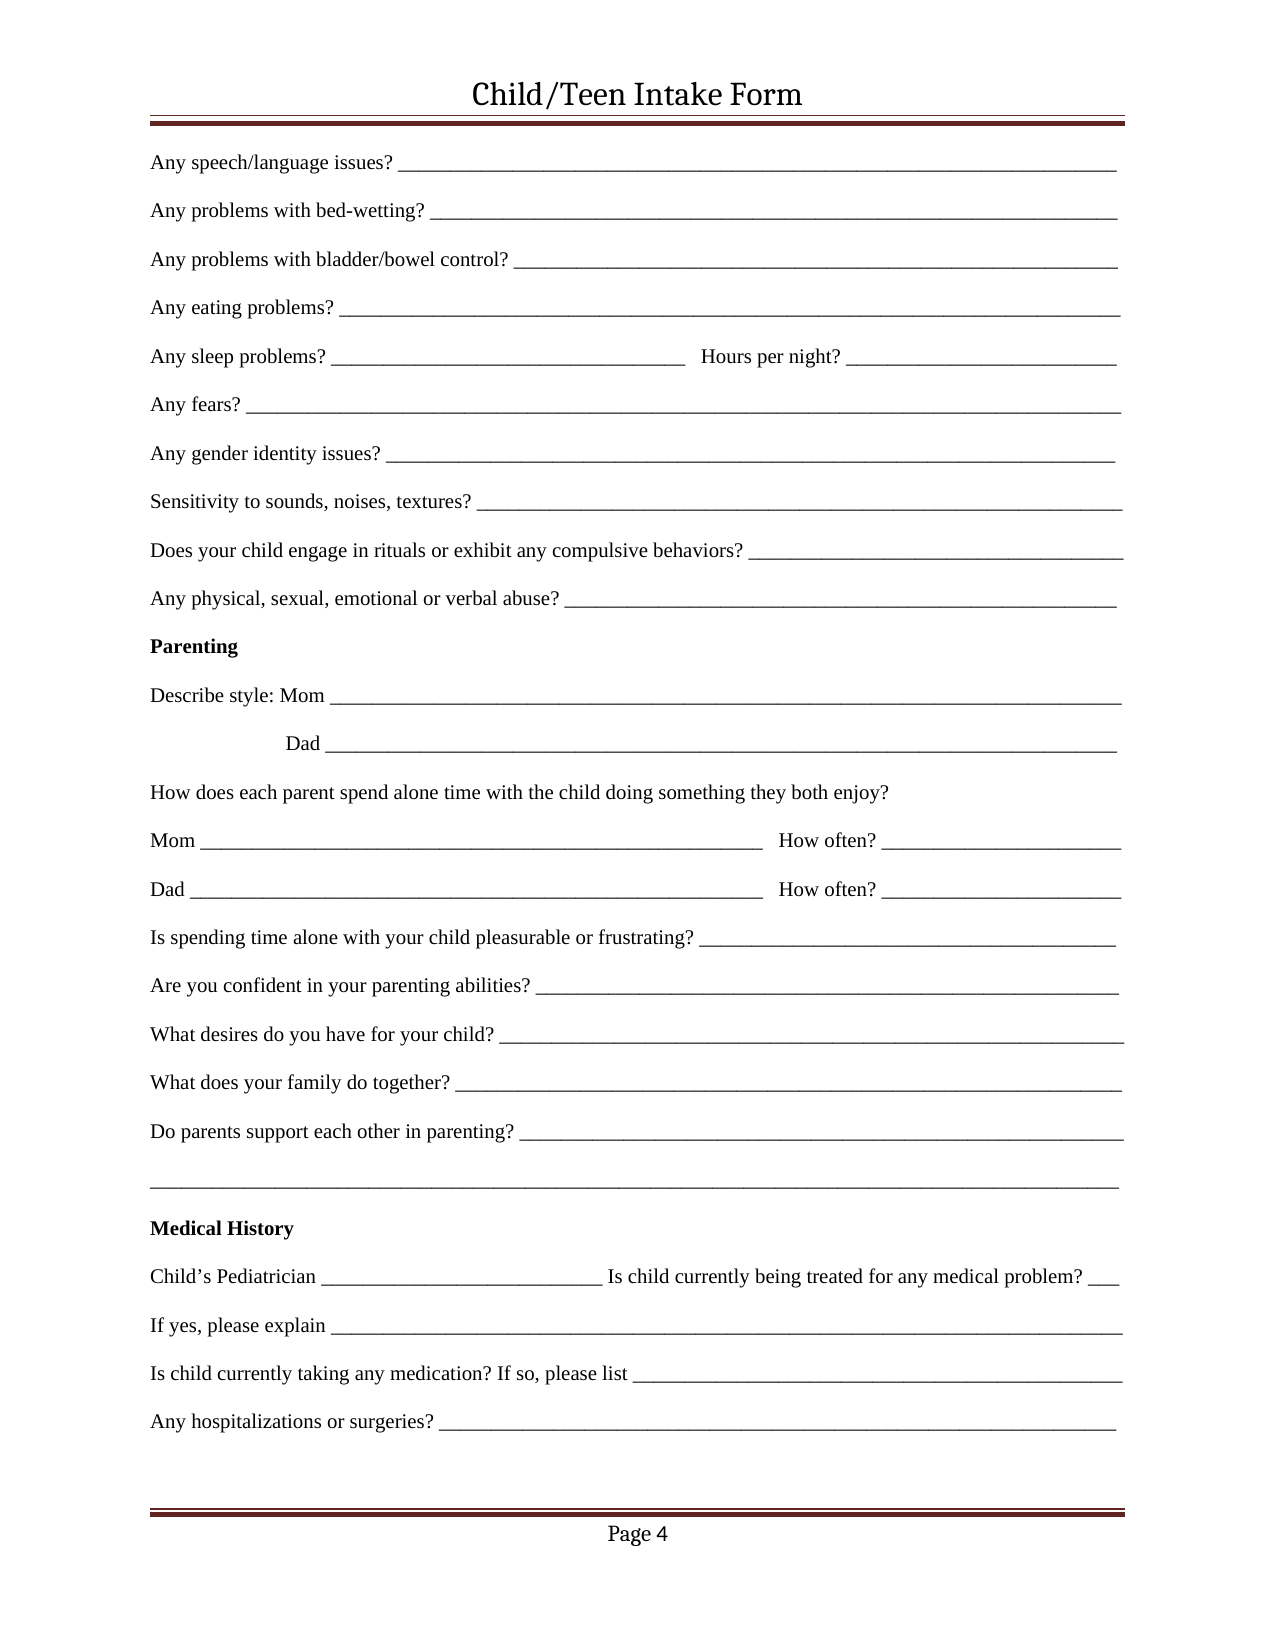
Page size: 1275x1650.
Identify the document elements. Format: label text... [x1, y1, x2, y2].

text Are you confident in your parenting abilities? ________________________________________________________ [150, 973, 1125, 997]
text How does each parent spend alone time with the child doing something they both enjoy? [150, 780, 1125, 804]
text Any sleep problems? __________________________________ Hours per night? __________________________ [150, 344, 1125, 368]
text Dad ____________________________________________________________________________ [150, 731, 1125, 755]
text Any eating problems? ___________________________________________________________________________ [150, 295, 1125, 319]
text Any fears? ____________________________________________________________________________________ [150, 392, 1125, 416]
text _____________________________________________________________________________________________ [150, 1167, 1125, 1191]
text Parenting [150, 634, 1125, 658]
text Sensitivity to sounds, noises, textures? ______________________________________________________________ [150, 489, 1125, 513]
text What desires do you have for your child? ____________________________________________________________ [150, 1022, 1125, 1046]
text Medical History [150, 1216, 1125, 1240]
text Is child currently taking any medication? If so, please list _______________________________________________ [150, 1361, 1125, 1385]
text Any physical, sexual, emotional or verbal abuse? _____________________________________________________ [150, 586, 1125, 610]
text Any problems with bed-wetting? __________________________________________________________________ [150, 198, 1125, 222]
text Mom ______________________________________________________ How often? _______________________ [150, 828, 1125, 852]
text Dad _______________________________________________________ How often? _______________________ [150, 877, 1125, 901]
text Is spending time alone with your child pleasurable or frustrating? ________________________________________ [150, 925, 1125, 949]
text Any problems with bladder/bowel control? __________________________________________________________ [150, 247, 1125, 271]
text Describe style: Mom ____________________________________________________________________________ [150, 683, 1125, 707]
text Child’s Pediatrician ___________________________ Is child currently being treated for any medical problem? ___ [150, 1264, 1125, 1288]
text What does your family do together? ________________________________________________________________ [150, 1070, 1125, 1094]
text Any gender identity issues? ______________________________________________________________________ [150, 441, 1125, 465]
text If yes, please explain ____________________________________________________________________________ [150, 1312, 1125, 1337]
text Does your child engage in rituals or exhibit any compulsive behaviors? ____________________________________ [150, 537, 1125, 562]
text Any hospitalizations or surgeries? _________________________________________________________________ [150, 1409, 1125, 1433]
text Do parents support each other in parenting? __________________________________________________________ [150, 1119, 1125, 1143]
text Any speech/language issues? _____________________________________________________________________ [150, 150, 1125, 174]
